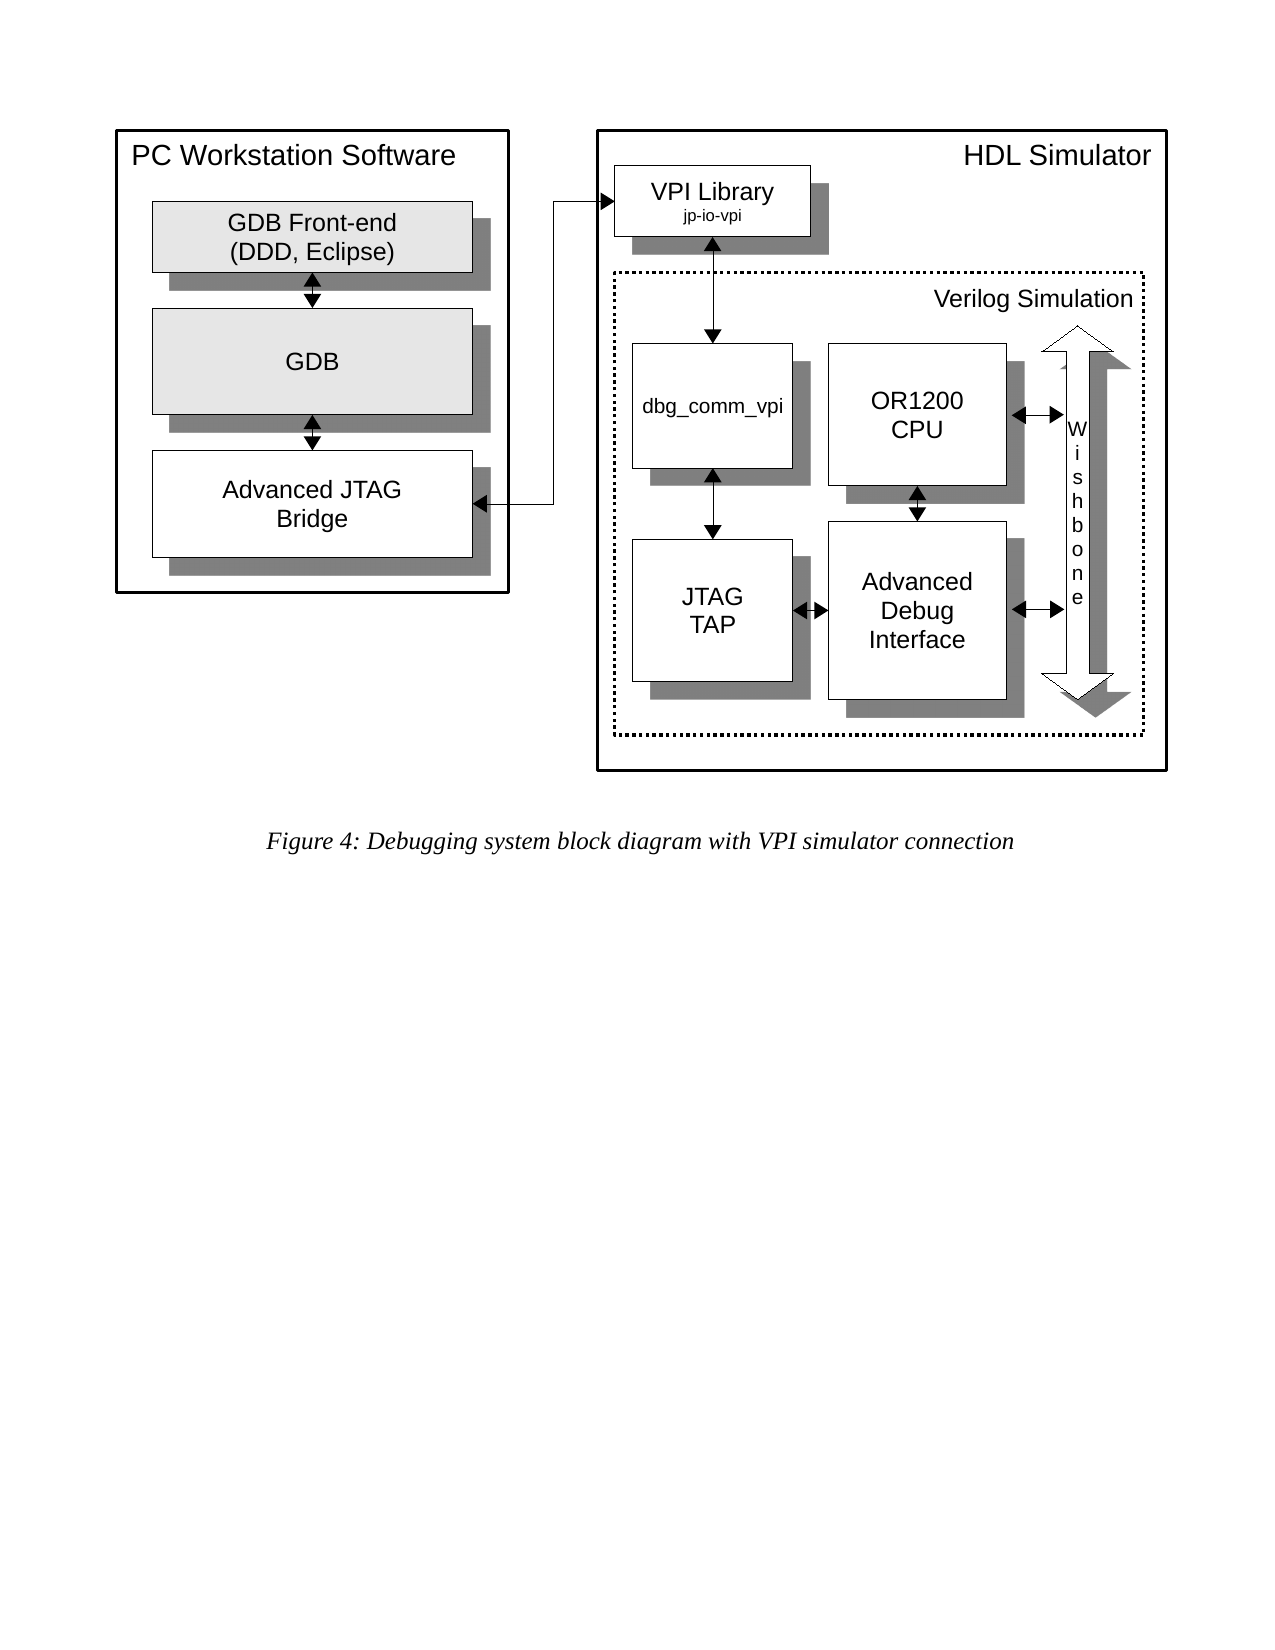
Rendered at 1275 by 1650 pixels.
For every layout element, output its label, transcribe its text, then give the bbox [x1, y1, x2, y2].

text Figure 4: Debugging system block diagram with VPI simulator connection [115, 826, 1168, 855]
